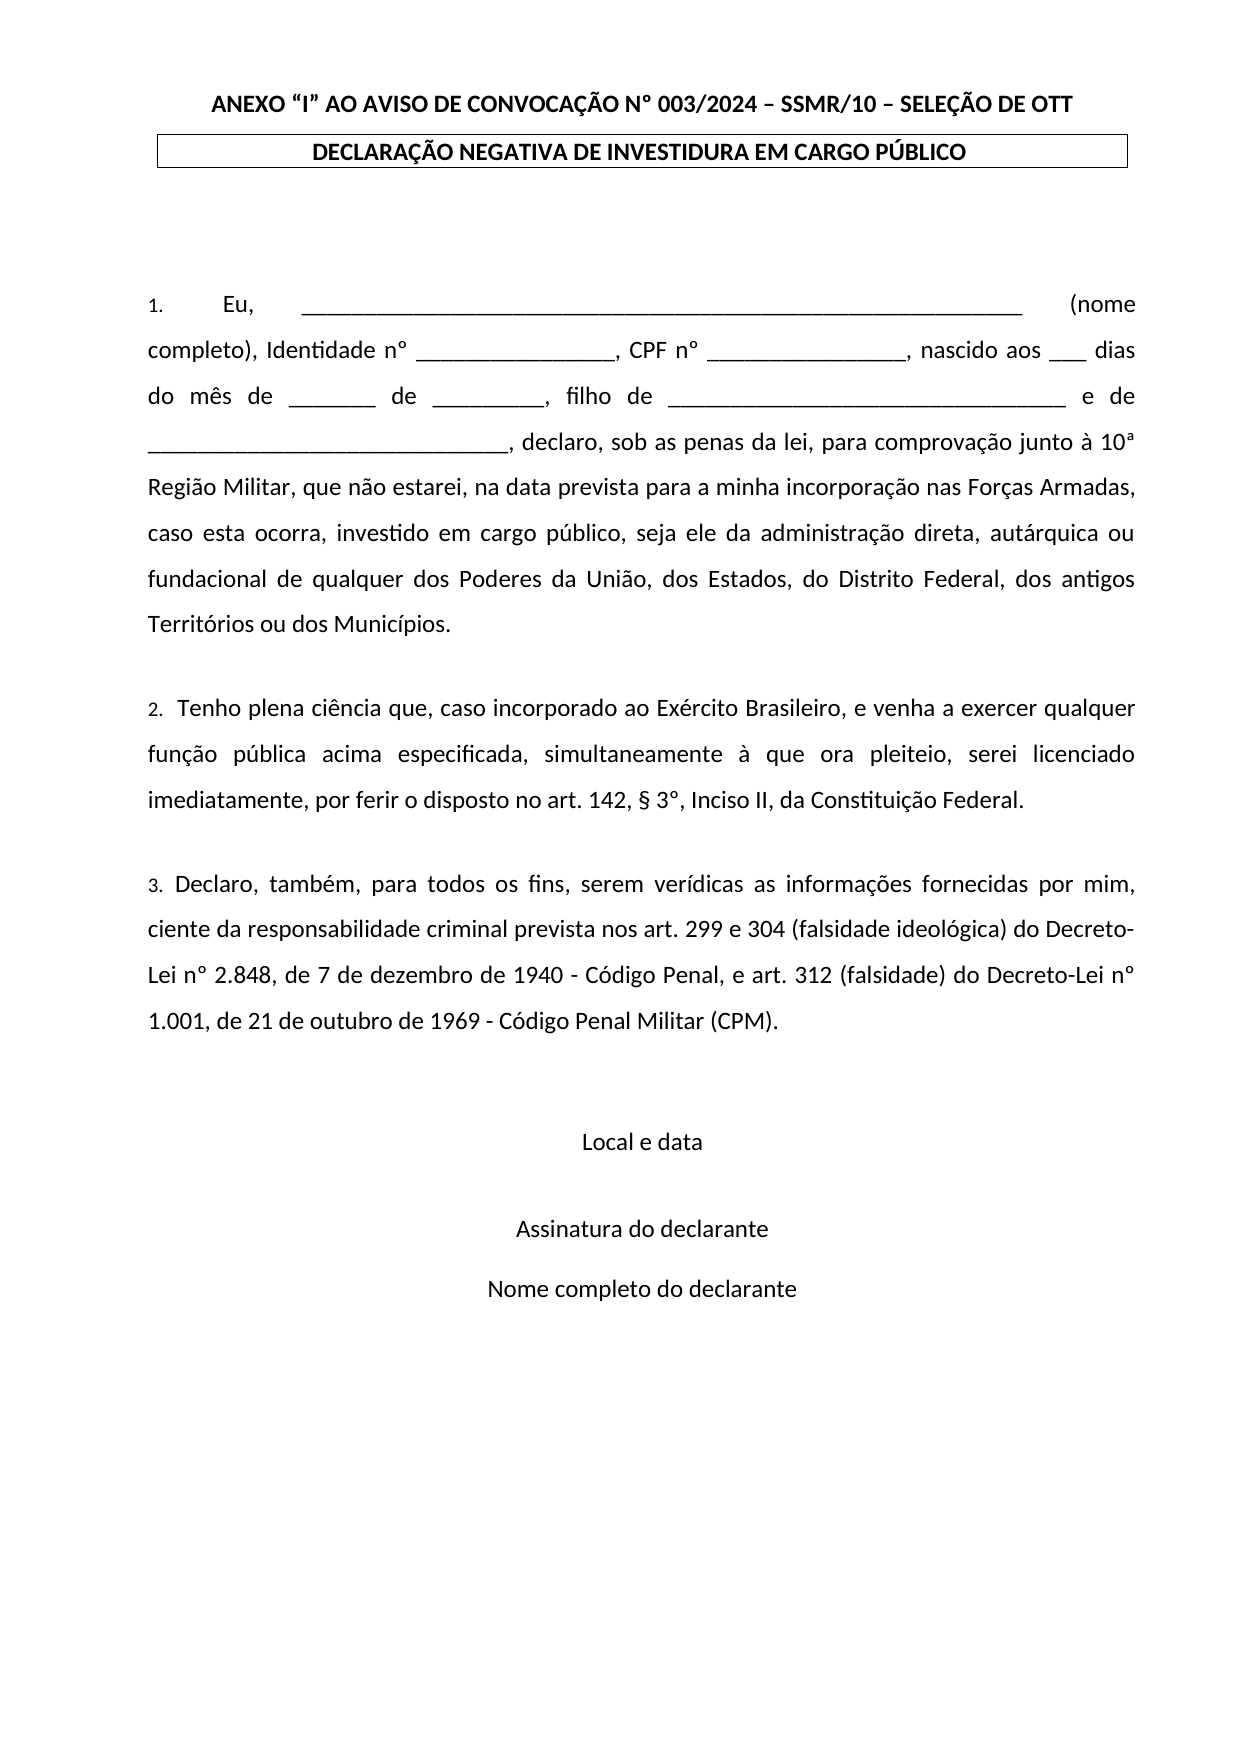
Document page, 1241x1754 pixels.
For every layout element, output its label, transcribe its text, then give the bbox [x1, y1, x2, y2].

list Eu, __________________________________________________________ (nome completo), Identidade nº ________________, CPF nº ________________, nascido aos ___ dias do mês de _______ de _________, filho de ________________________________ e de _____________________________, declaro, sob as penas da lei, para comprovação junto à 10ª Região Militar, que não estarei, na data prevista para a minha incorporação nas Forças Armadas, caso esta ocorra, investido em cargo público, seja ele da administração direta, autárquica ou fundacional de qualquer dos Poderes da União, dos Estados, do Distrito Federal, dos antigos Territórios ou dos Municípios. [148, 288, 1137, 639]
text ANEXO “I” AO AVISO DE CONVOCAÇÃO Nº 003/2024 – SSMR/10 – SELEÇÃO DE OTT [148, 89, 1137, 119]
table_header DECLARAÇÃO NEGATIVA DE INVESTIDURA EM CARGO PÚBLICO [158, 135, 1127, 167]
list Declaro, também, para todos os fins, serem verídicas as informações fornecidas por mim, ciente da responsabilidade criminal prevista nos art. 299 e 304 (falsidade ideológica) do Decreto-Lei nº 2.848, de 7 de dezembro de 1940 - Código Penal, e art. 312 (falsidade) do Decreto-Lei nº 1.001, de 21 de outubro de 1969 - Código Penal Militar (CPM). [148, 868, 1137, 1036]
text Assinatura do declarante [148, 1213, 1137, 1244]
text Local e data [148, 1126, 1137, 1156]
text Nome completo do declarante [148, 1273, 1137, 1304]
list Tenho plena ciência que, caso incorporado ao Exército Brasileiro, e venha a exercer qualquer função pública acima especificada, simultaneamente à que ora pleiteio, serei licenciado imediatamente, por ferir o disposto no art. 142, § 3º, Inciso II, da Constituição Federal. [148, 692, 1137, 814]
